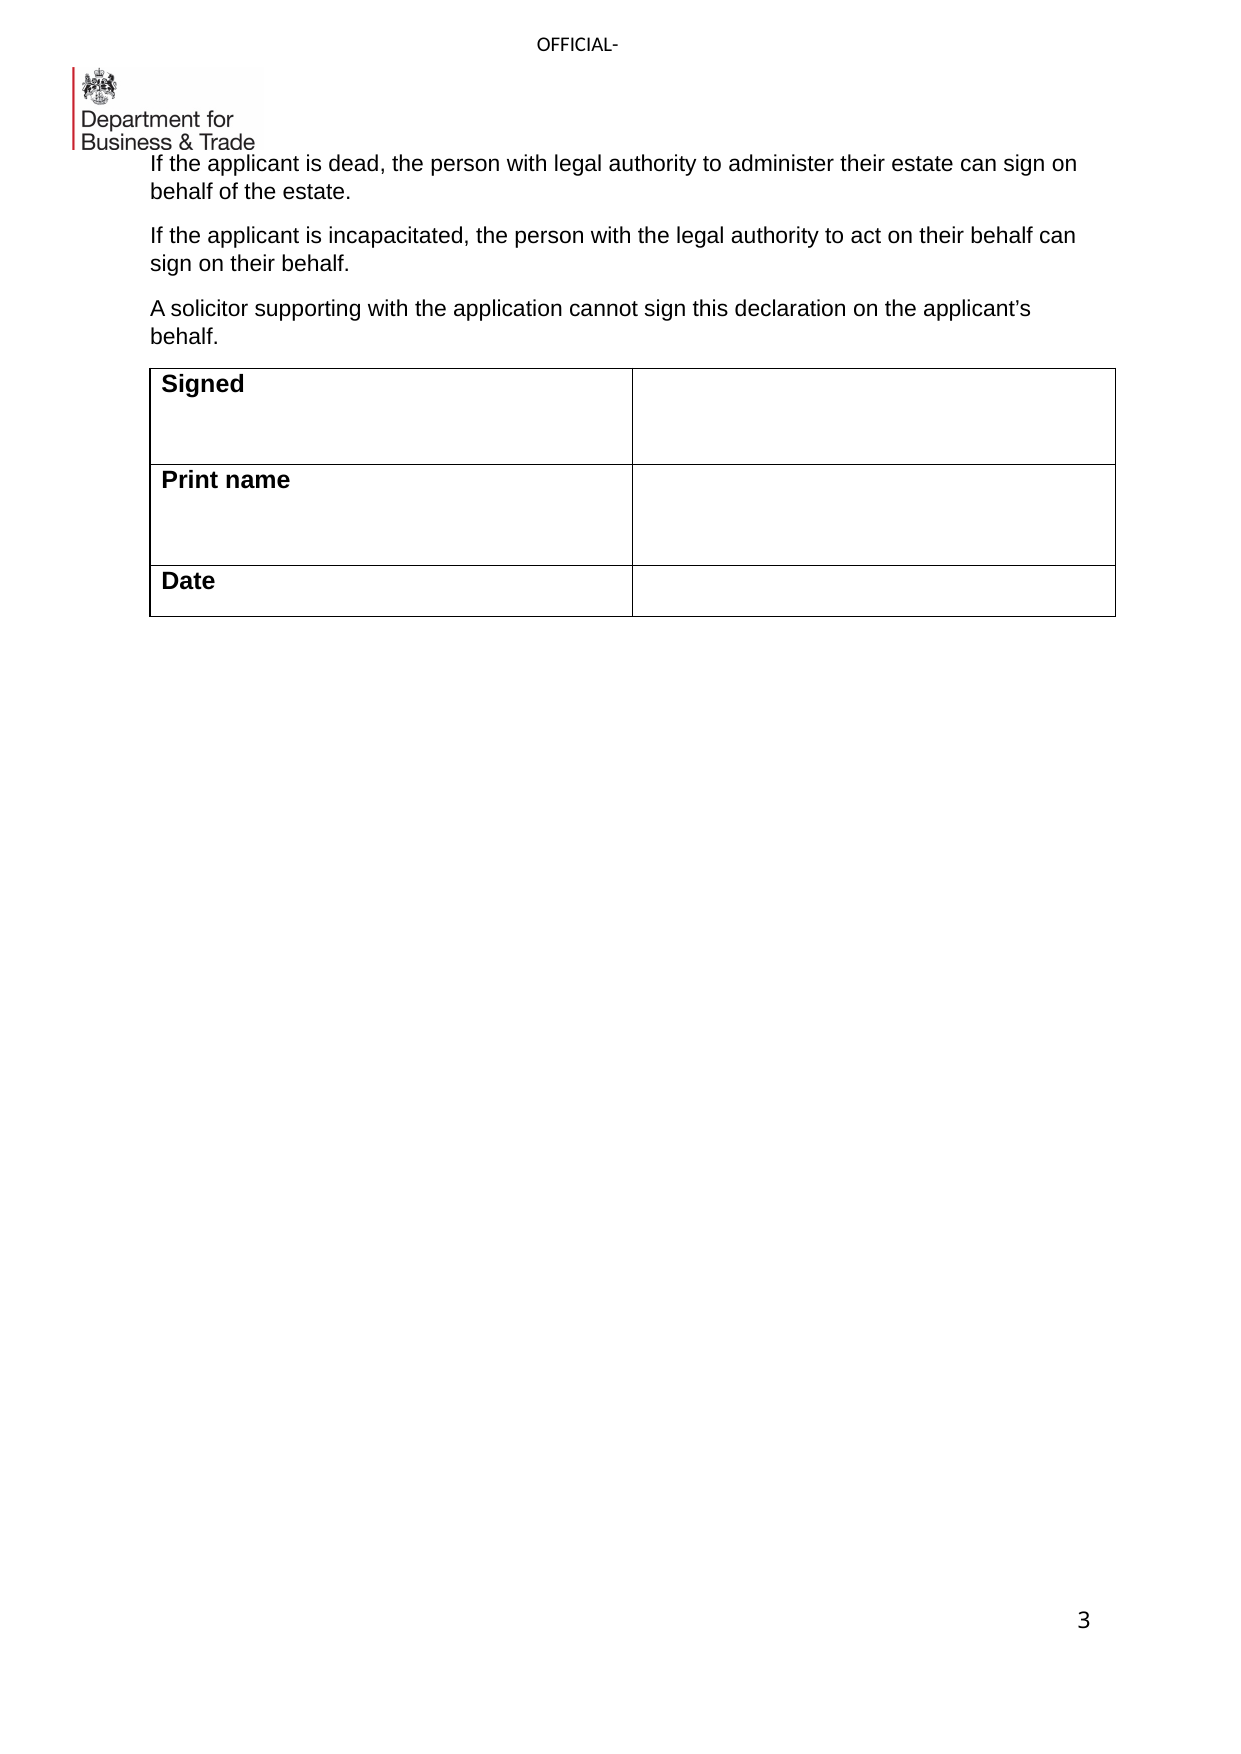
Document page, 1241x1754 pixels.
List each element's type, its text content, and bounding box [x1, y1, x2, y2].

text If the applicant is dead, the person with legal authority to administer their estate can sign on behalf of the estate. [150, 150, 1090, 204]
table_cell Print name [151, 465, 632, 565]
table_header Signed [151, 369, 632, 464]
table_cell [633, 566, 1115, 616]
table_cell Date [151, 566, 632, 616]
table_cell [633, 465, 1115, 565]
text A solicitor supporting with the application cannot sign this declaration on the applicant’s behalf. [150, 295, 1090, 349]
table_header [633, 369, 1115, 464]
text If the applicant is incapacitated, the person with the legal authority to act on their behalf can sign on their behalf. [150, 222, 1090, 277]
